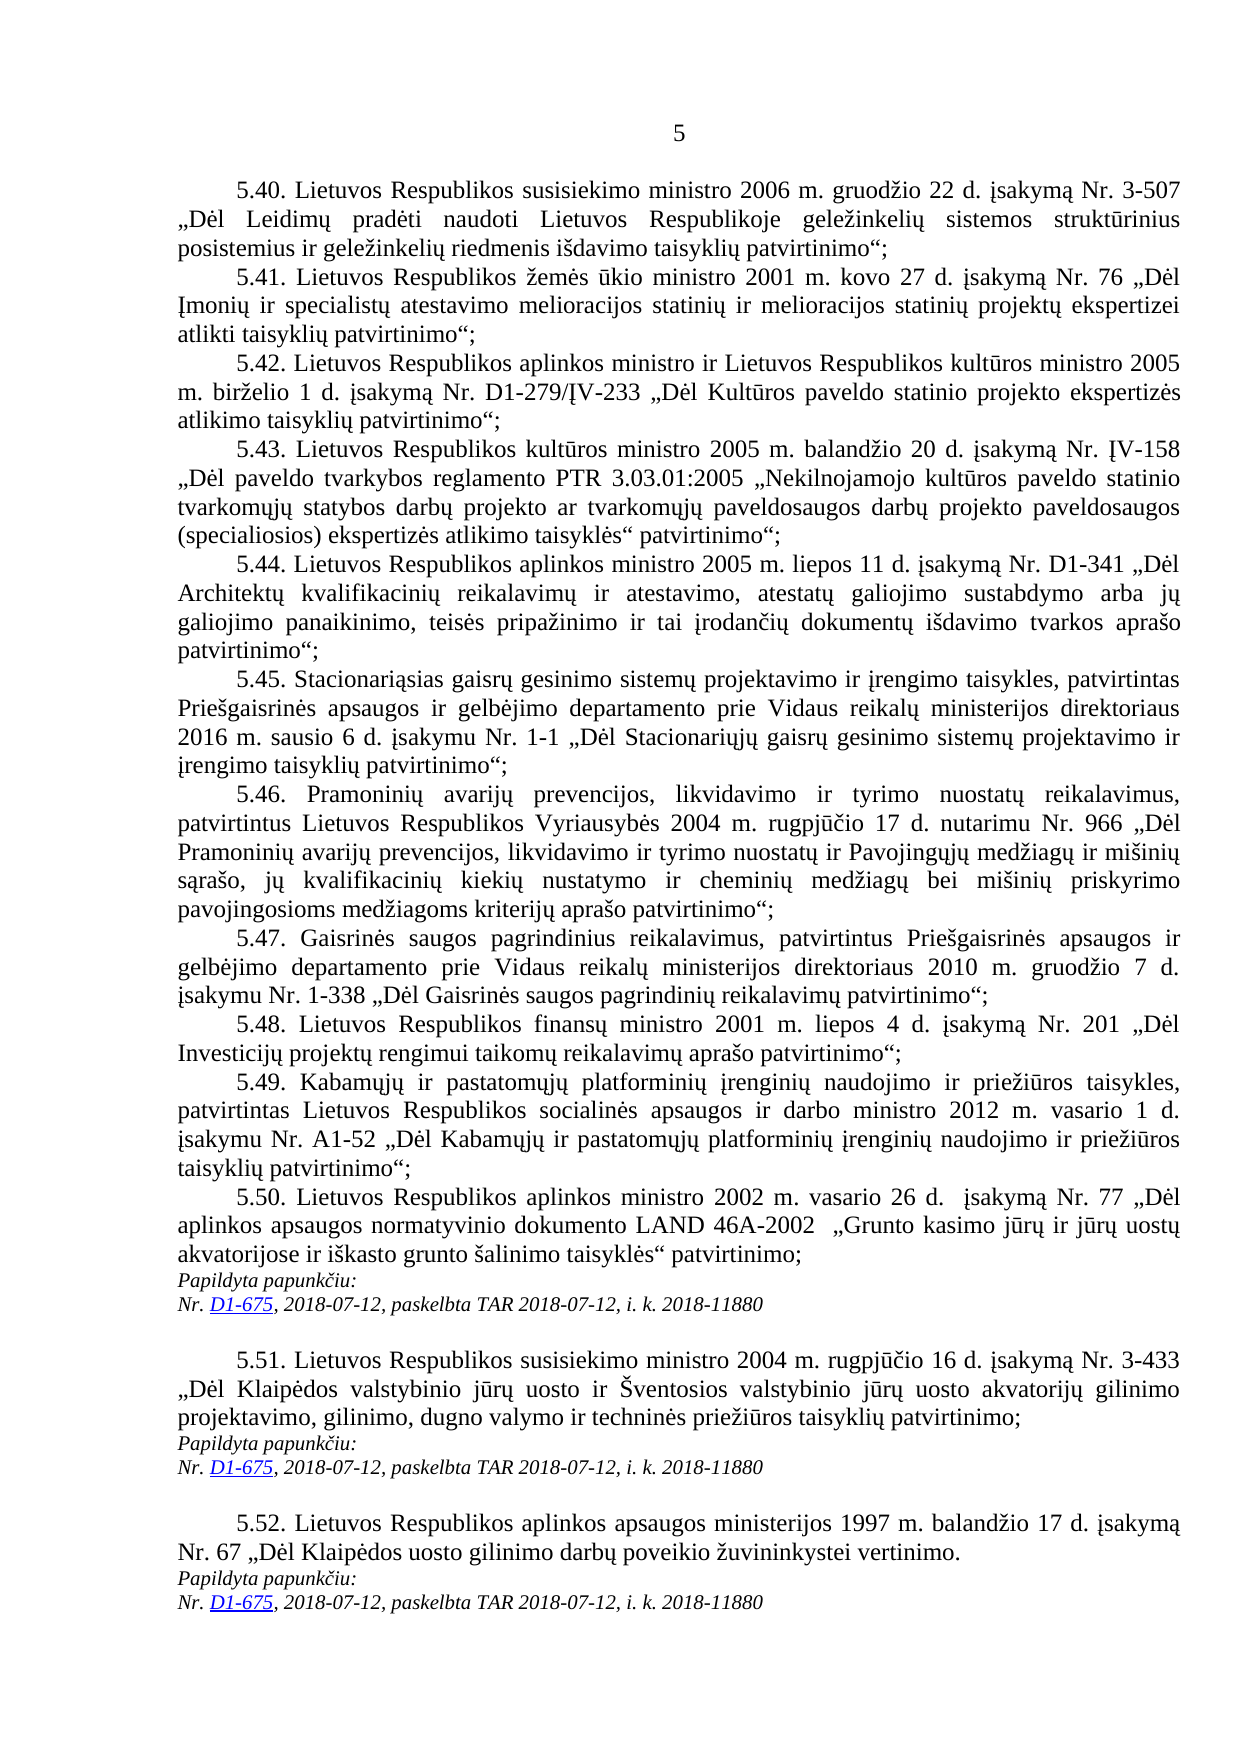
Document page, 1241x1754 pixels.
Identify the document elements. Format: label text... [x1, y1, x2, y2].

text 5.44. Lietuvos Respublikos aplinkos ministro 2005 m. liepos 11 d. įsakymą Nr. D1-341 „Dėl Architektų kvalifikacinių reikalavimų ir atestavimo, atestatų galiojimo sustabdymo arba jų galiojimo panaikinimo, teisės pripažinimo ir tai įrodančių dokumentų išdavimo tvarkos aprašo patvirtinimo“; [177, 549, 1181, 664]
text 5.42. Lietuvos Respublikos aplinkos ministro ir Lietuvos Respublikos kultūros ministro 2005 m. birželio 1 d. įsakymą Nr. D1-279/ĮV-233 „Dėl kultūros paveldo statinio projekto ekspertizės atlikimo taisyklių patvirtinimo“; [177, 348, 1181, 434]
text 5.52. Lietuvos Respublikos aplinkos apsaugos ministerijos 1997 m. balandžio 17 d. įsakymą Nr. 67 „Dėl Klaipėdos uosto gilinimo darbų poveikio žuvininkystei vertinimo. [177, 1508, 1181, 1566]
text Nr. D1-675, 2018-07-12, paskelbta TAR 2018-07-12, i. k. 2018-11880 [177, 1590, 1181, 1614]
text Papildyta papunkčiu: [177, 1268, 1181, 1292]
text 5.41. Lietuvos Respublikos žemės ūkio ministro 2001 m. kovo 27 d. įsakymą Nr. 76 „Dėl Įmonių ir specialistų atestavimo melioracijos statinių ir melioracijos statinių projektų ekspertizei atlikti taisyklių patvirtinimo“; [177, 262, 1181, 348]
text 5.50. Lietuvos Respublikos aplinkos ministro 2002 m. vasario 26 d. įsakymą Nr. 77 „Dėl aplinkos apsaugos normatyvinio dokumento LAND 46A-2002 „Grunto kasimo jūrų ir jūrų uostų akvatorijose ir iškasto grunto šalinimo taisyklės“ patvirtinimo; [177, 1182, 1181, 1268]
text 5.48. Lietuvos Respublikos finansų ministro 2001 m. liepos 4 d. įsakymą Nr. 201 „Dėl Investicijų projektų rengimui taikomų reikalavimų aprašo patvirtinimo“; [177, 1009, 1181, 1067]
text Papildyta papunkčiu: [177, 1431, 1181, 1455]
text 5.47. Gaisrinės saugos pagrindinius reikalavimus, patvirtintus Priešgaisrinės apsaugos ir gelbėjimo departamento prie Vidaus reikalų ministerijos direktoriaus 2010 m. gruodžio 7 d. įsakymu Nr. 1-338 „Dėl Gaisrinės saugos pagrindinių reikalavimų patvirtinimo“; [177, 923, 1181, 1009]
text Nr. D1-675, 2018-07-12, paskelbta TAR 2018-07-12, i. k. 2018-11880 [177, 1455, 1181, 1479]
text 5.43. Lietuvos Respublikos kultūros ministro 2005 m. balandžio 20 d. įsakymą Nr. ĮV-158 „Dėl paveldo tvarkybos reglamento PTR 3.03.01:2005 „Nekilnojamojo kultūros paveldo statinio tvarkomųjų statybos darbų projekto ar tvarkomųjų paveldosaugos darbų projekto paveldosaugos (specialiosios) ekspertizės atlikimo taisyklės“ patvirtinimo“; [177, 434, 1181, 549]
text 5.51. Lietuvos Respublikos susisiekimo ministro 2004 m. rugpjūčio 16 d. įsakymą Nr. 3-433 „Dėl Klaipėdos valstybinio jūrų uosto ir Šventosios valstybinio jūrų uosto akvatorijų gilinimo projektavimo, gilinimo, dugno valymo ir techninės priežiūros taisyklių patvirtinimo; [177, 1345, 1181, 1431]
text 5.46. Pramoninių avarijų prevencijos, likvidavimo ir tyrimo nuostatų reikalavimus, patvirtintus Lietuvos Respublikos Vyriausybės 2004 m. rugpjūčio 17 d. nutarimu Nr. 966 „Dėl Pramoninių avarijų prevencijos, likvidavimo ir tyrimo nuostatų ir Pavojingųjų medžiagų ir mišinių sąrašo, jų kvalifikacinių kiekių nustatymo ir cheminių medžiagų bei mišinių priskyrimo pavojingosioms medžiagoms kriterijų aprašo patvirtinimo“; [177, 779, 1181, 923]
text 5.40. Lietuvos Respublikos susisiekimo ministro 2006 m. gruodžio 22 d. įsakymą Nr. 3-507 „Dėl Leidimų pradėti naudoti Lietuvos Respublikoje geležinkelių sistemos struktūrinius posistemius ir geležinkelių riedmenis išdavimo taisyklių patvirtinimo“; [177, 176, 1181, 262]
text 5.49. Kabamųjų ir pastatomųjų platforminių įrenginių naudojimo ir priežiūros taisykles, patvirtintas Lietuvos Respublikos socialinės apsaugos ir darbo ministro 2012 m. vasario 1 d. įsakymu Nr. A1-52 „Dėl Kabamųjų ir pastatomųjų platforminių įrenginių naudojimo ir priežiūros taisyklių patvirtinimo“; [177, 1067, 1181, 1182]
text 5.45. Stacionariąsias gaisrų gesinimo sistemų projektavimo ir įrengimo taisykles, patvirtintas Priešgaisrinės apsaugos ir gelbėjimo departamento prie Vidaus reikalų ministerijos direktoriaus 2016 m. sausio 6 d. įsakymu Nr. 1-1 „Dėl Stacionariųjų gaisrų gesinimo sistemų projektavimo ir įrengimo taisyklių patvirtinimo“; [177, 664, 1181, 779]
text Nr. D1-675, 2018-07-12, paskelbta TAR 2018-07-12, i. k. 2018-11880 [177, 1292, 1181, 1316]
text Papildyta papunkčiu: [177, 1566, 1181, 1590]
